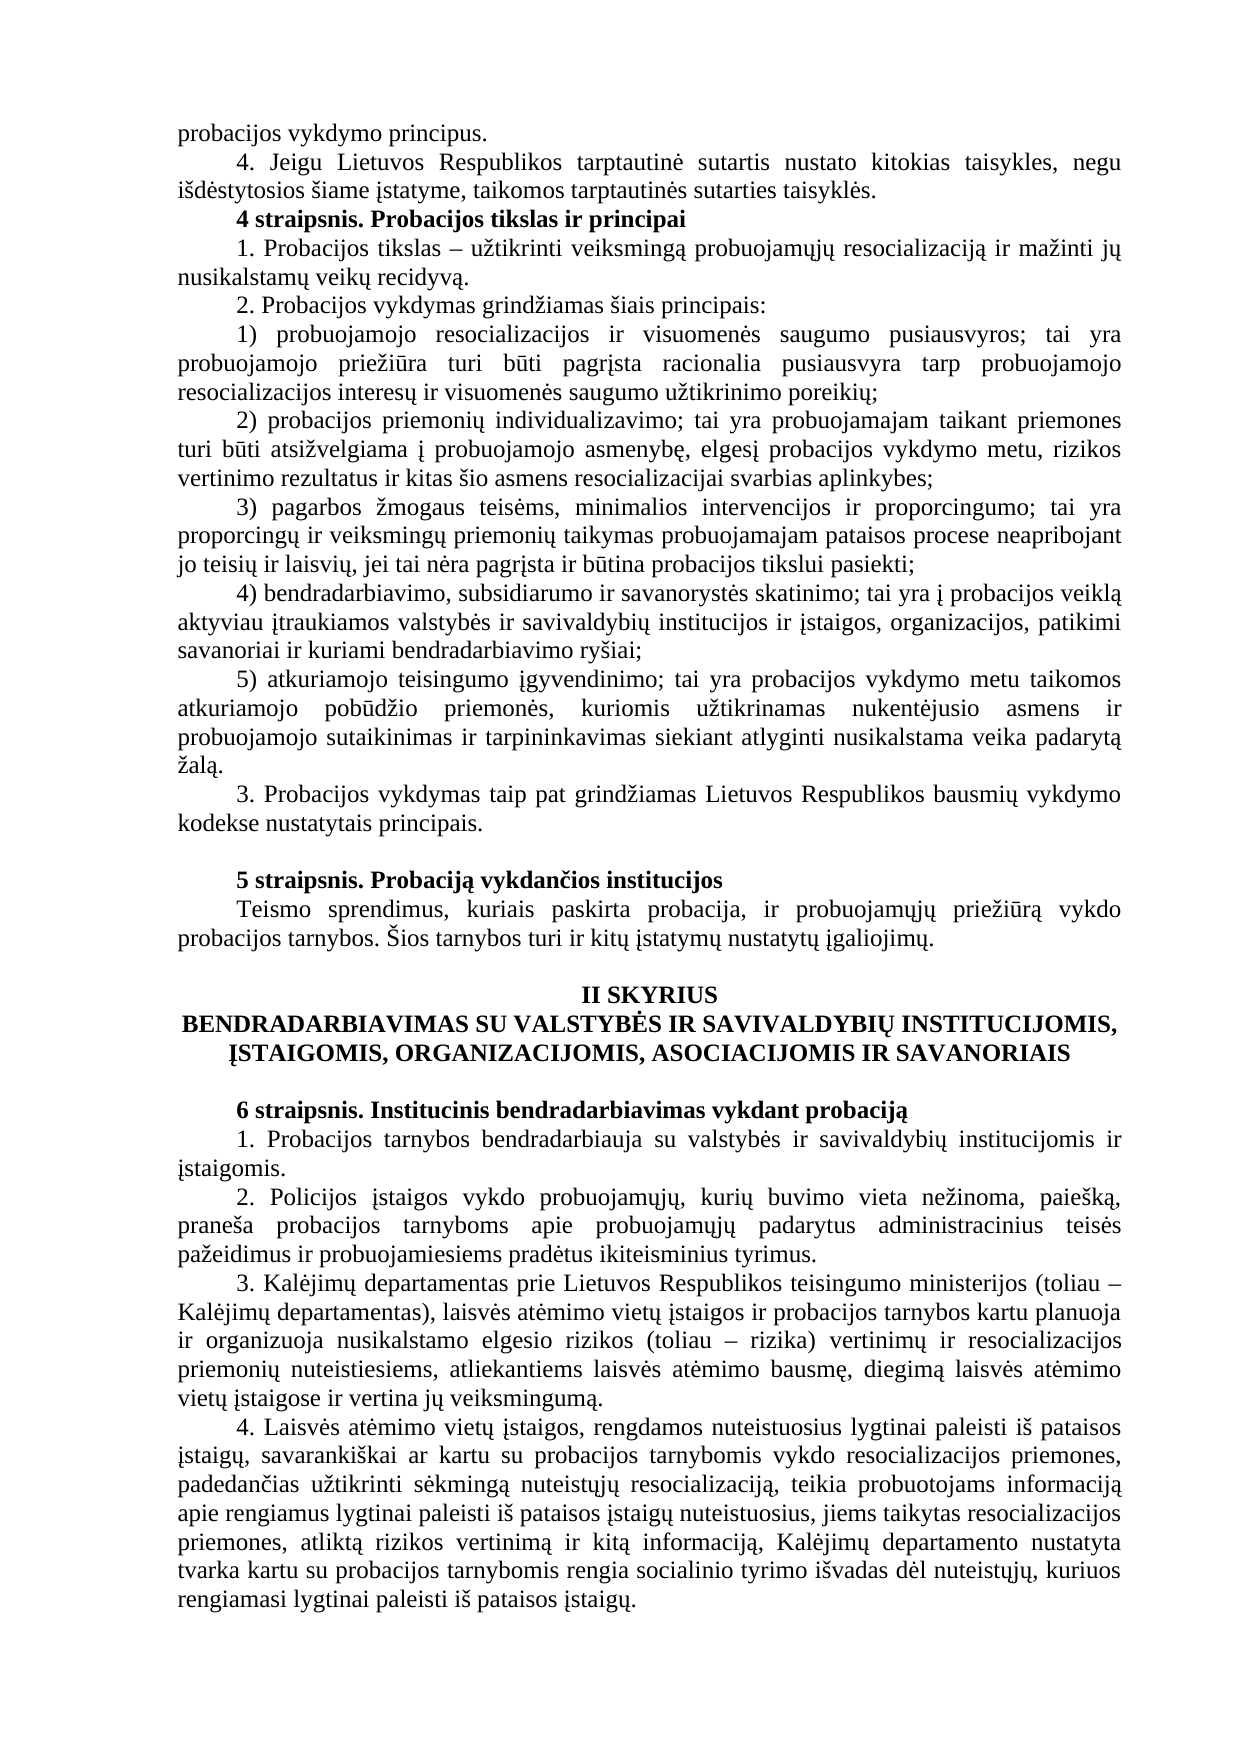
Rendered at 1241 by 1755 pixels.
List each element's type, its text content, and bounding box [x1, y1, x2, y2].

text Teismo sprendimus, kuriais paskirta probacija, ir probuojamųjų priežiūrą vykdo probacijos tarnybos. Šios tarnybos turi ir kitų įstatymų nustatytų įgaliojimų. [177, 894, 1122, 952]
text 2. Probacijos vykdymas grindžiamas šiais principais: [177, 291, 1122, 319]
text 2. Policijos įstaigos vykdo probuojamųjų, kurių buvimo vieta nežinoma, paiešką, praneša probacijos tarnyboms apie probuojamųjų padarytus administracinius teisės pažeidimus ir probuojamiesiems pradėtus ikiteisminius tyrimus. [177, 1182, 1122, 1268]
text 4) bendradarbiavimo, subsidiarumo ir savanorystės skatinimo; tai yra į probacijos veiklą aktyviau įtraukiamos valstybės ir savivaldybių institucijos ir įstaigos, organizacijos, patikimi savanoriai ir kuriami bendradarbiavimo ryšiai; [177, 578, 1122, 664]
text 4 straipsnis. Probacijos tikslas ir principai [177, 204, 1122, 233]
text 4. Laisvės atėmimo vietų įstaigos, rengdamos nuteistuosius lygtinai paleisti iš pataisos įstaigų, savarankiškai ar kartu su probacijos tarnybomis vykdo resocializacijos priemones, padedančias užtikrinti sėkmingą nuteistųjų resocializaciją, teikia probuotojams informaciją apie rengiamus lygtinai paleisti iš pataisos įstaigų nuteistuosius, jiems taikytas resocializacijos priemones, atliktą rizikos vertinimą ir kitą informaciją, Kalėjimų departamento nustatyta tvarka kartu su probacijos tarnybomis rengia socialinio tyrimo išvadas dėl nuteistųjų, kuriuos rengiamasi lygtinai paleisti iš pataisos įstaigų. [177, 1412, 1122, 1613]
text probacijos vykdymo principus. [177, 118, 1122, 147]
text 4. Jeigu Lietuvos Respublikos tarptautinė sutartis nustato kitokias taisykles, negu išdėstytosios šiame įstatyme, taikomos tarptautinės sutarties taisyklės. [177, 147, 1122, 204]
text BENDRADARBIAVIMAS SU VALSTYBĖS IR SAVIVALDYBIŲ InstitucijoMIS, įstaigoMIS, organizacijoMIS, ASOCIACIJOMIS ir savanoriais [177, 1009, 1122, 1067]
text 3. Kalėjimų departamentas prie Lietuvos Respublikos teisingumo ministerijos (toliau – Kalėjimų departamentas), laisvės atėmimo vietų įstaigos ir probacijos tarnybos kartu planuoja ir organizuoja nusikalstamo elgesio rizikos (toliau – rizika) vertinimų ir resocializacijos priemonių nuteistiesiems, atliekantiems laisvės atėmimo bausmę, diegimą laisvės atėmimo vietų įstaigose ir vertina jų veiksmingumą. [177, 1268, 1122, 1412]
text 5 straipsnis. Probaciją vykdančios institucijos [177, 866, 1122, 894]
text II SKYRIUS [177, 981, 1122, 1009]
text 5) atkuriamojo teisingumo įgyvendinimo; tai yra probacijos vykdymo metu taikomos atkuriamojo pobūdžio priemonės, kuriomis užtikrinamas nukentėjusio asmens ir probuojamojo sutaikinimas ir tarpininkavimas siekiant atlyginti nusikalstama veika padarytą žalą. [177, 664, 1122, 779]
text 1. Probacijos tikslas – užtikrinti veiksmingą probuojamųjų resocializaciją ir mažinti jų nusikalstamų veikų recidyvą. [177, 233, 1122, 291]
text 1. Probacijos tarnybos bendradarbiauja su valstybės ir savivaldybių institucijomis ir įstaigomis. [177, 1124, 1122, 1182]
text 2) probacijos priemonių individualizavimo; tai yra probuojamajam taikant priemones turi būti atsižvelgiama į probuojamojo asmenybę, elgesį probacijos vykdymo metu, rizikos vertinimo rezultatus ir kitas šio asmens resocializacijai svarbias aplinkybes; [177, 406, 1122, 492]
text 3. Probacijos vykdymas taip pat grindžiamas Lietuvos Respublikos bausmių vykdymo kodekse nustatytais principais. [177, 779, 1122, 837]
text 1) probuojamojo resocializacijos ir visuomenės saugumo pusiausvyros; tai yra probuojamojo priežiūra turi būti pagrįsta racionalia pusiausvyra tarp probuojamojo resocializacijos interesų ir visuomenės saugumo užtikrinimo poreikių; [177, 319, 1122, 406]
text 6 straipsnis. Institucinis bendradarbiavimas vykdant probaciją [177, 1096, 1122, 1124]
text 3) pagarbos žmogaus teisėms, minimalios intervencijos ir proporcingumo; tai yra proporcingų ir veiksmingų priemonių taikymas probuojamajam pataisos procese neapribojant jo teisių ir laisvių, jei tai nėra pagrįsta ir būtina probacijos tikslui pasiekti; [177, 492, 1122, 578]
